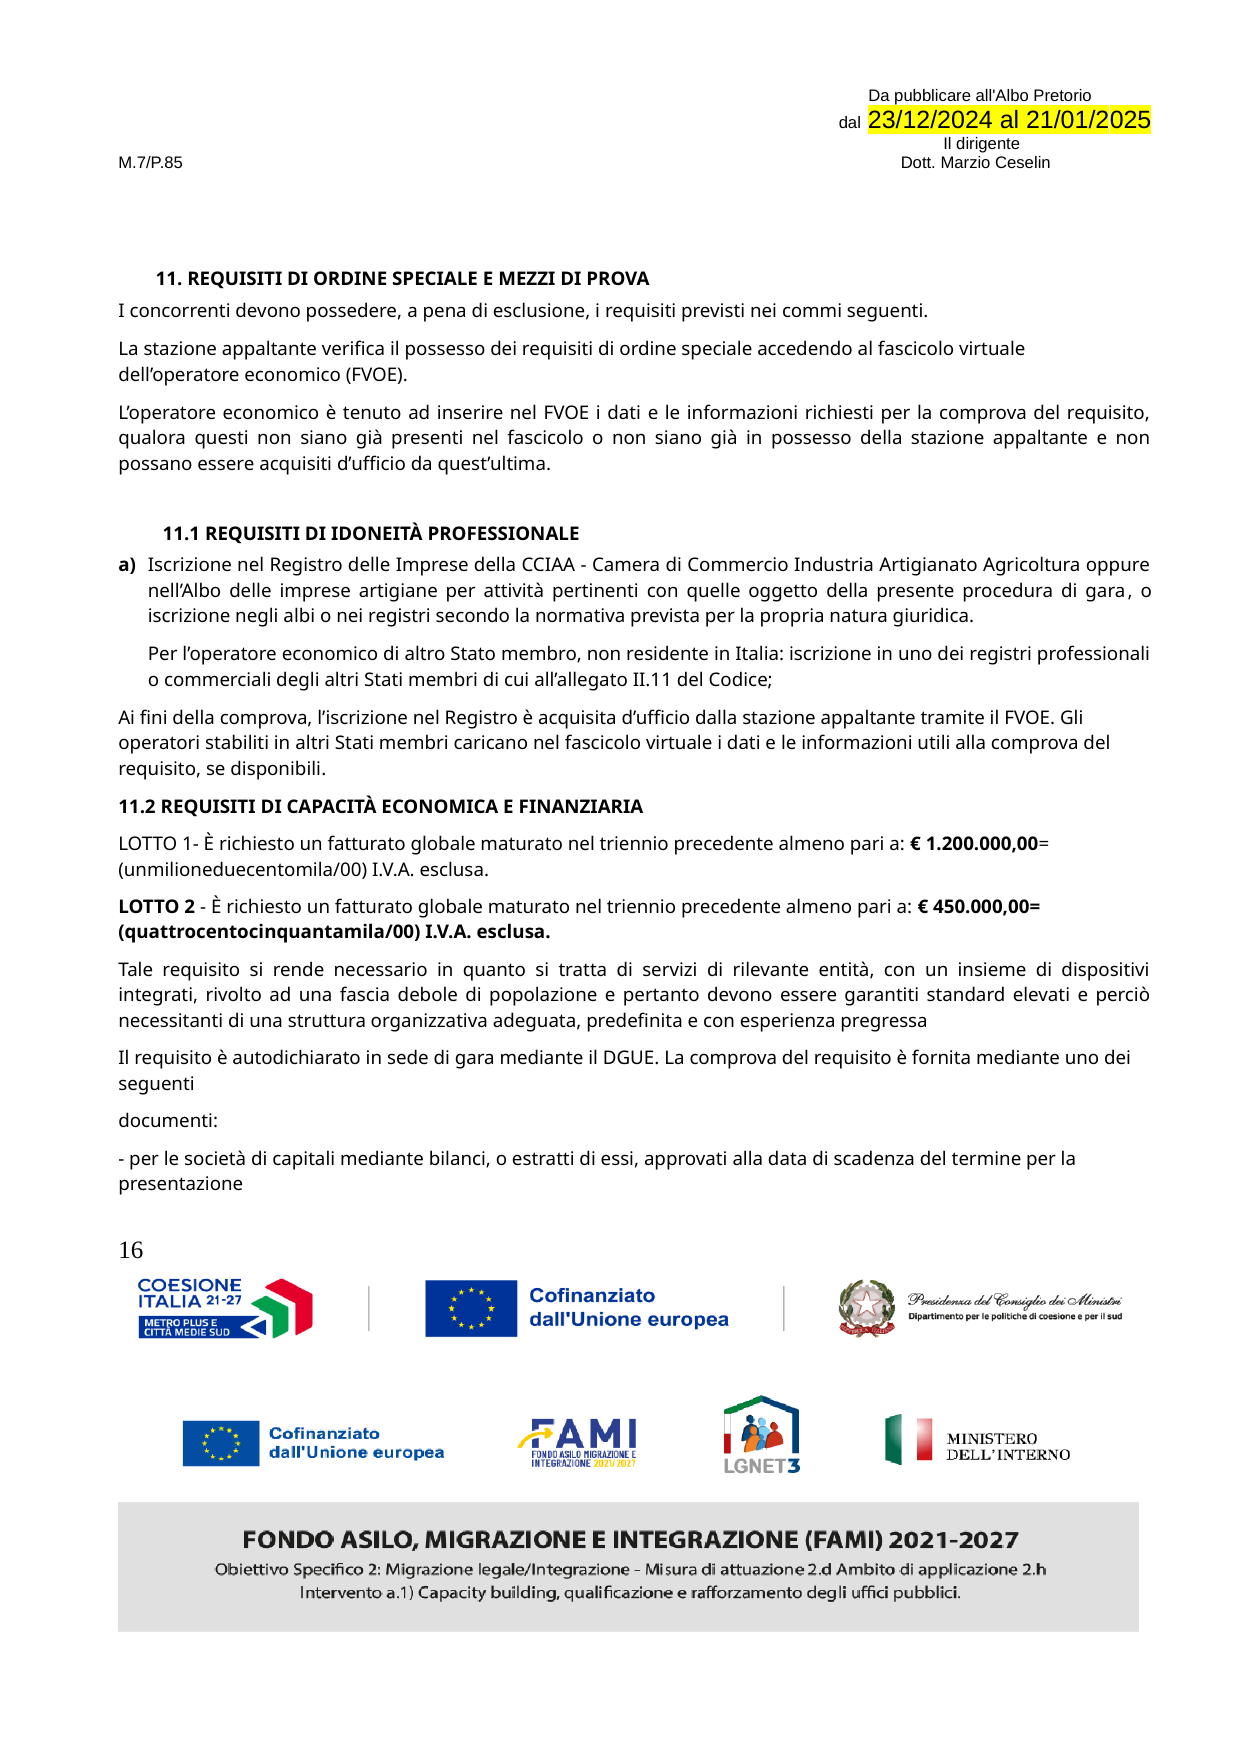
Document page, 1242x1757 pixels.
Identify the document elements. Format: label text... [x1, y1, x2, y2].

text LOTTO 2 - È richiesto un fatturato globale maturato nel triennio precedente almeno pari a: € 450.000,00= (quattrocentocinquantamila/00) I.V.A. esclusa. [118, 893, 1152, 944]
subtitle 11.1 REQUISITI DI IDONEITÀ PROFESSIONALE [118, 520, 1152, 545]
text Tale requisito si rende necessario in quanto si tratta di servizi di rilevante entità, con un insieme di dispositivi integrati, rivolto ad una fascia debole di popolazione e pertanto devono essere garantiti standard elevati e perciò necessitanti di una struttura organizzativa adeguata, predefinita e con esperienza pregressa [118, 956, 1152, 1033]
text documenti: [118, 1107, 1152, 1133]
text LOTTO 1- È richiesto un fatturato globale maturato nel triennio precedente almeno pari a: € 1.200.000,00= (unmilioneduecentomila/00) I.V.A. esclusa. [118, 830, 1152, 881]
picture [118, 1263, 1140, 1632]
text Ai fini della comprova, l’iscrizione nel Registro è acquisita d’ufficio dalla stazione appaltante tramite il FVOE. Gli operatori stabiliti in altri Stati membri caricano nel fascicolo virtuale i dati e le informazioni utili alla comprova del requisito, se disponibili. [118, 704, 1152, 781]
text 11.2 REQUISITI DI CAPACITÀ ECONOMICA E FINANZIARIA [118, 793, 1152, 818]
list Iscrizione nel Registro delle Imprese della CCIAA - Camera di Commercio Industria Artigianato Agricoltura oppure nell’Albo delle imprese artigiane per attività pertinenti con quelle oggetto della presente procedura di gara, o iscrizione negli albi o nei registri secondo la normativa prevista per la propria natura giuridica. [118, 552, 1152, 628]
text I concorrenti devono possedere, a pena di esclusione, i requisiti previsti nei commi seguenti. [118, 297, 1152, 323]
text Per l’operatore economico di altro Stato membro, non residente in Italia: iscrizione in uno dei registri professionali o commerciali degli altri Stati membri di cui all’allegato II.11 del Codice; [148, 641, 1152, 692]
text - per le società di capitali mediante bilanci, o estratti di essi, approvati alla data di scadenza del termine per la presentazione [118, 1145, 1152, 1196]
text La stazione appaltante verifica il possesso dei requisiti di ordine speciale accedendo al fascicolo virtuale dell’operatore economico (FVOE). [118, 335, 1152, 386]
text L’operatore economico è tenuto ad inserire nel FVOE i dati e le informazioni richiesti per la comprova del requisito, qualora questi non siano già presenti nel fascicolo o non siano già in possesso della stazione appaltante e non possano essere acquisiti d’ufficio da quest’ultima. [118, 399, 1152, 476]
text Il requisito è autodichiarato in sede di gara mediante il DGUE. La comprova del requisito è fornita mediante uno dei seguenti [118, 1044, 1152, 1096]
subtitle 11. REQUISITI DI ORDINE SPECIALE E MEZZI DI PROVA [118, 266, 1152, 291]
